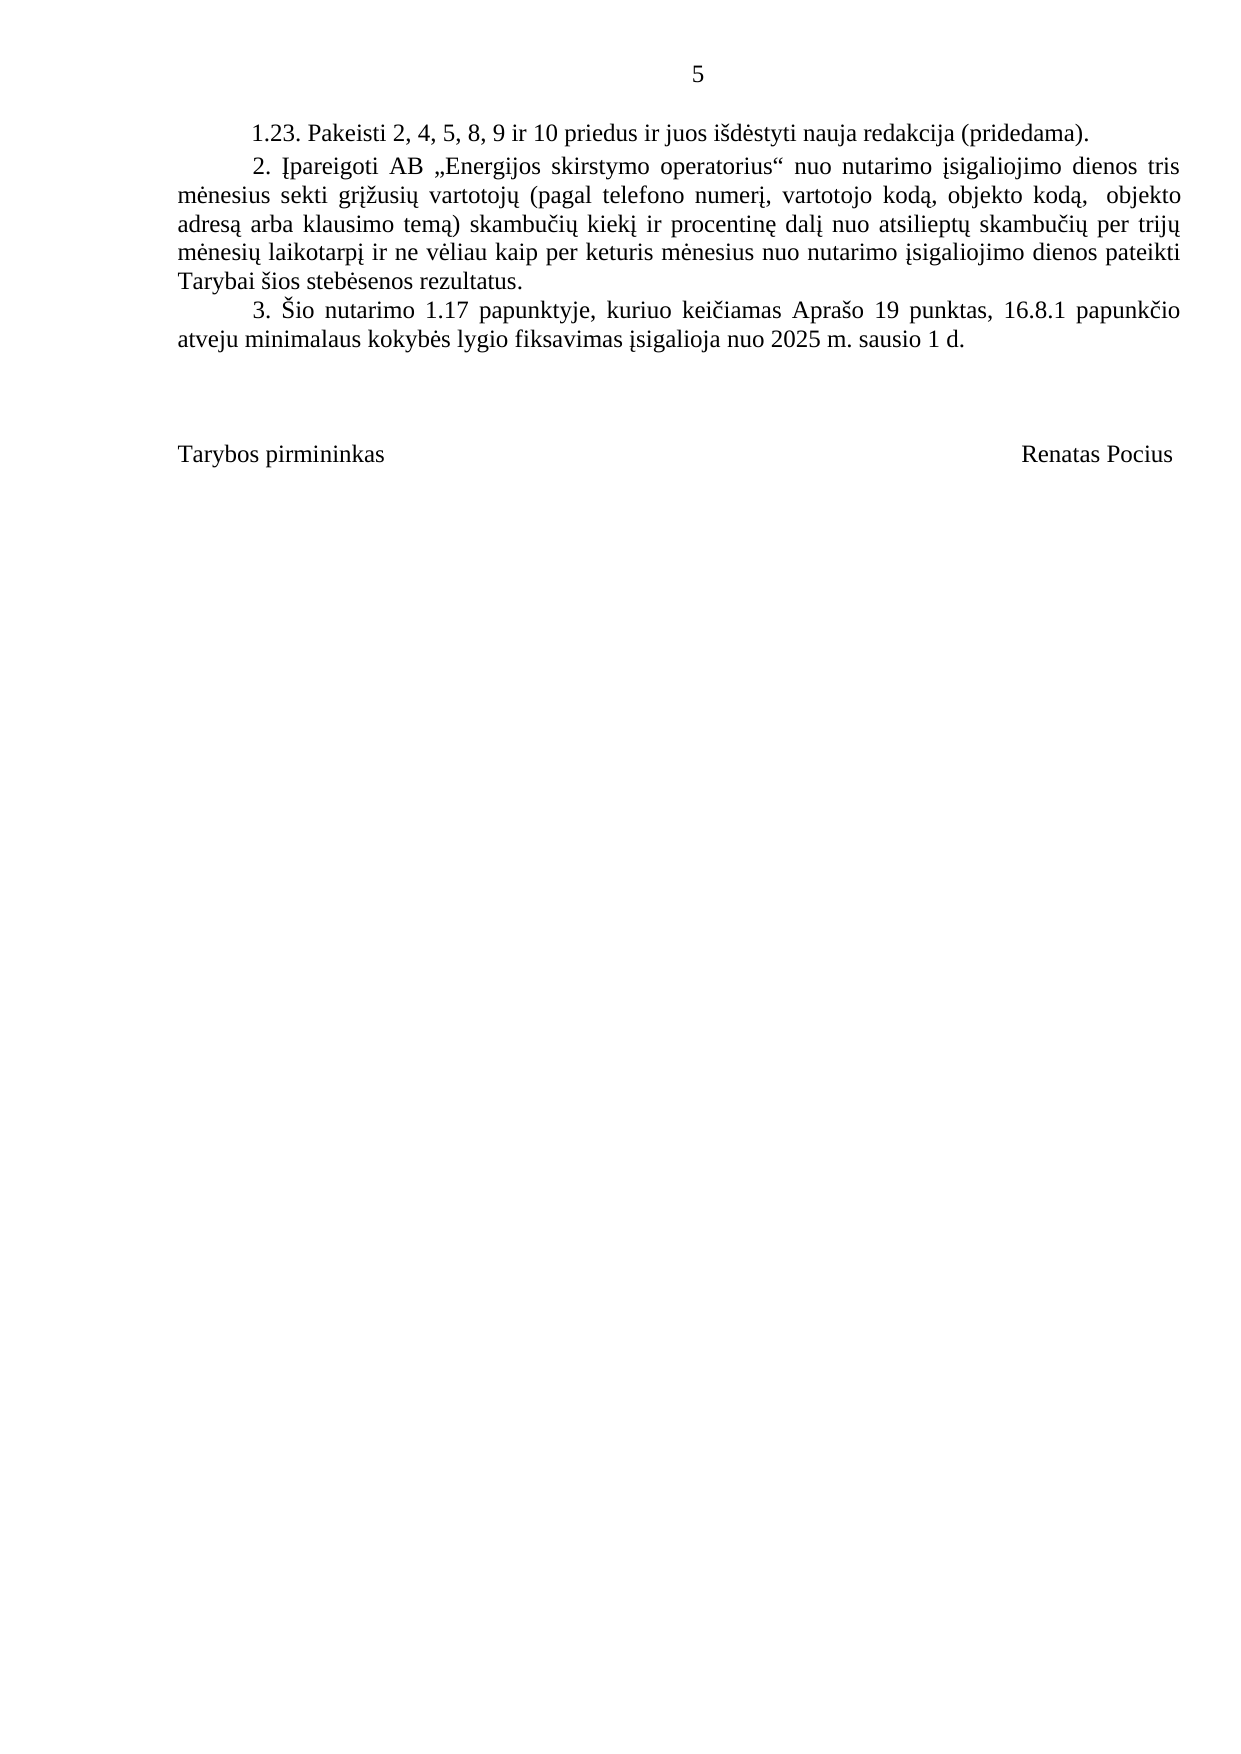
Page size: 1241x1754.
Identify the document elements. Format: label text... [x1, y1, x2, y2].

text 2. Įpareigoti AB „Energijos skirstymo operatorius“ nuo nutarimo įsigaliojimo dienos tris mėnesius sekti grįžusių vartotojų (pagal telefono numerį, vartotojo kodą, objekto kodą, objekto adresą arba klausimo temą) skambučių kiekį ir procentinę dalį nuo atsilieptų skambučių per trijų mėnesių laikotarpį ir ne vėliau kaip per keturis mėnesius nuo nutarimo įsigaliojimo dienos pateikti Tarybai šios stebėsenos rezultatus. [177, 151, 1181, 295]
text 1.23. Pakeisti 2, 4, 5, 8, 9 ir 10 priedus ir juos išdėstyti nauja redakcija (pridedama). [177, 118, 1181, 147]
text 3. Šio nutarimo 1.17 papunktyje, kuriuo keičiamas Aprašo 19 punktas, 16.8.1 papunkčio atveju minimalaus kokybės lygio fiksavimas įsigalioja nuo 2025 m. sausio 1 d. [177, 295, 1181, 352]
text Tarybos pirmininkas Renatas Pocius [177, 439, 1181, 467]
